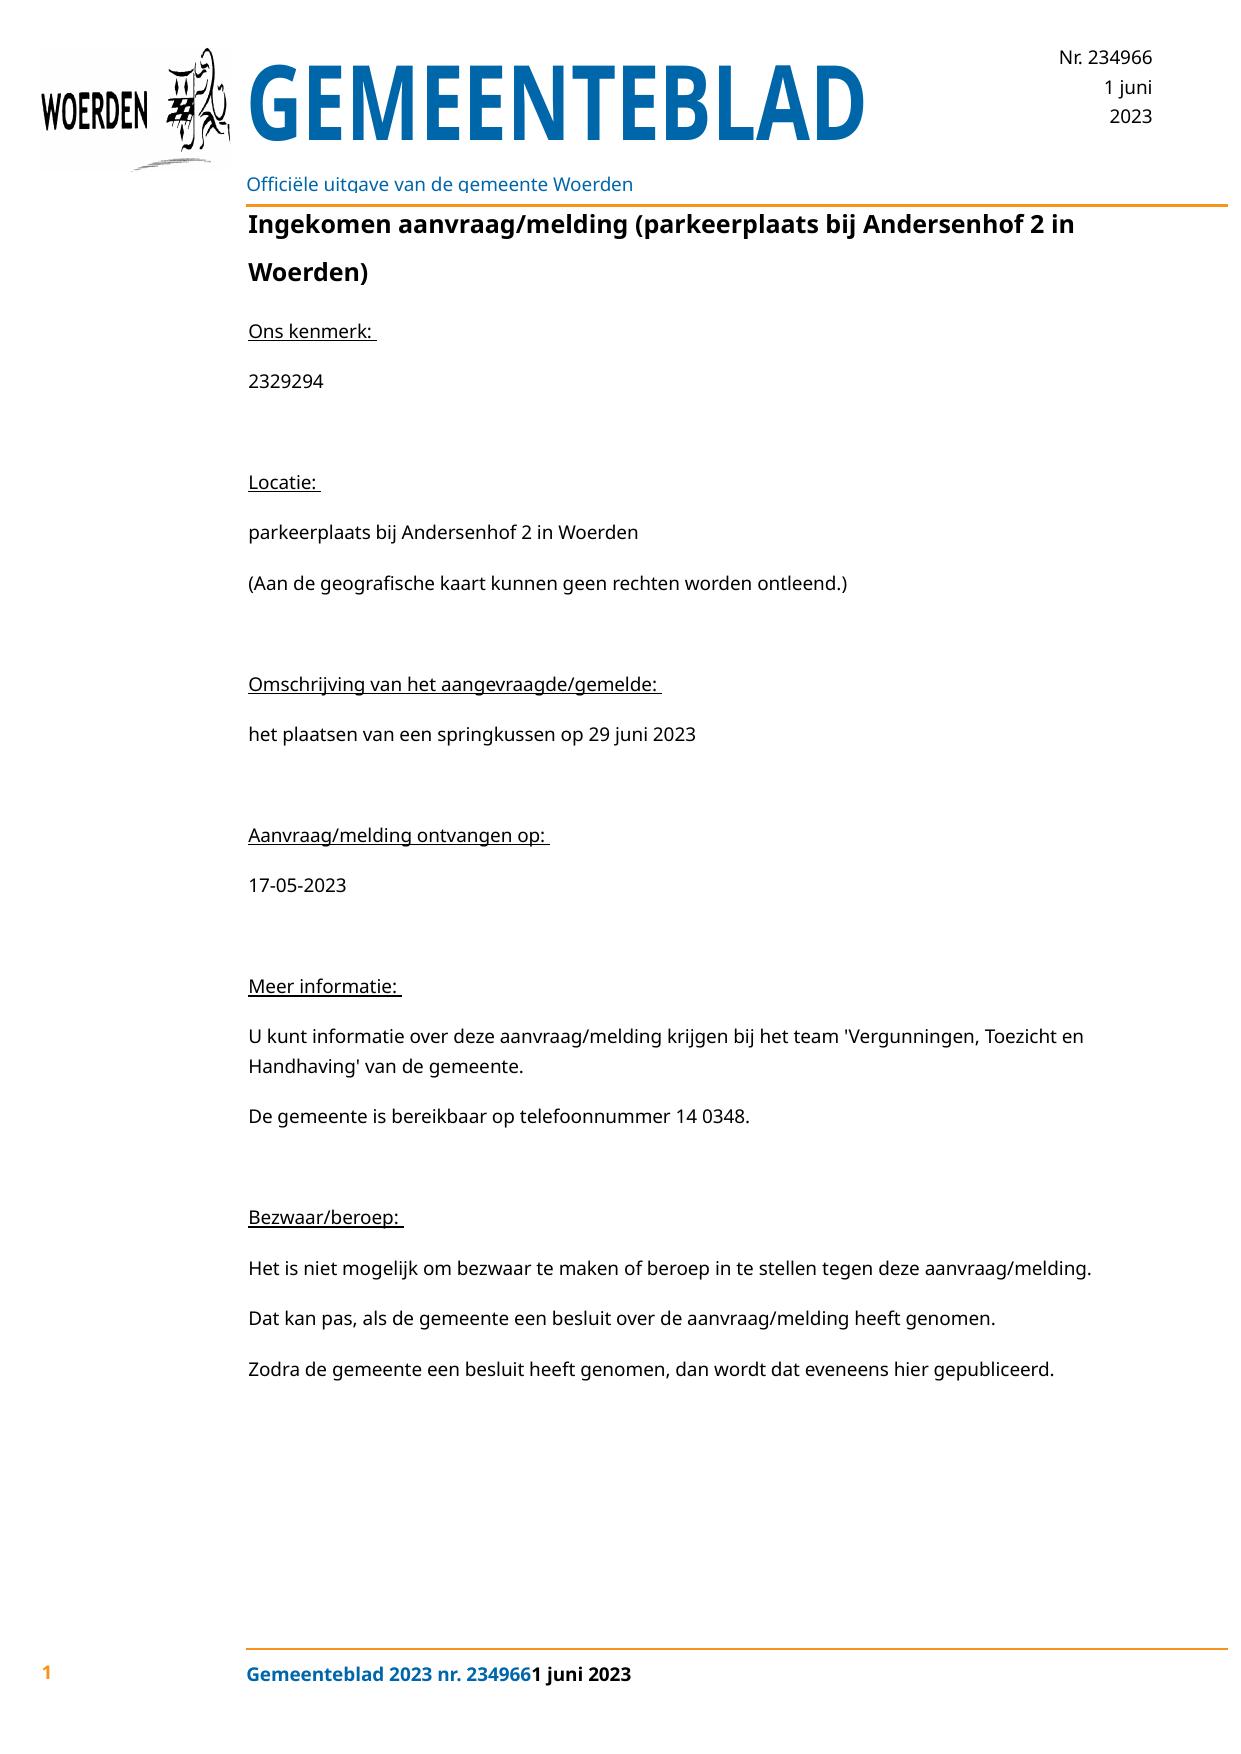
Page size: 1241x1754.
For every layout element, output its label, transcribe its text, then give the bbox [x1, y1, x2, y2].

text Ingekomen aanvraag/melding (parkeerplaats bij Andersenhof 2 in Woerden) [248, 207, 1152, 288]
text 17-05-2023 [248, 872, 1152, 898]
text Bezwaar/beroep: [248, 1204, 1152, 1230]
text De gemeente is bereikbaar op telefoonnummer 14 0348. [248, 1104, 1152, 1129]
text Dat kan pas, als de gemeente een besluit over de aanvraag/melding heeft genomen. [248, 1305, 1152, 1331]
text Omschrijving van het aangevraagde/gemelde: [248, 671, 1152, 697]
text Zodra de gemeente een besluit heeft genomen, dan wordt dat eveneens hier gepubliceerd. [248, 1356, 1152, 1382]
picture [41, 47, 231, 172]
text Aanvraag/melding ontvangen op: [248, 822, 1152, 848]
text het plaatsen van een springkussen op 29 juni 2023 [248, 721, 1152, 747]
text (Aan de geografische kaart kunnen geen rechten worden ontleend.) [248, 570, 1152, 596]
text 2329294 [248, 368, 1152, 394]
text Locatie: [248, 469, 1152, 495]
text Ons kenmerk: [248, 318, 1152, 344]
text parkeerplaats bij Andersenhof 2 in Woerden [248, 519, 1152, 545]
text Meer informatie: [248, 973, 1152, 999]
text Het is niet mogelijk om bezwaar te maken of beroep in te stellen tegen deze aanvraag/melding. [248, 1255, 1152, 1281]
text U kunt informatie over deze aanvraag/melding krijgen bij het team 'Vergunningen, Toezicht en Handhaving' van de gemeente. [248, 1024, 1152, 1079]
